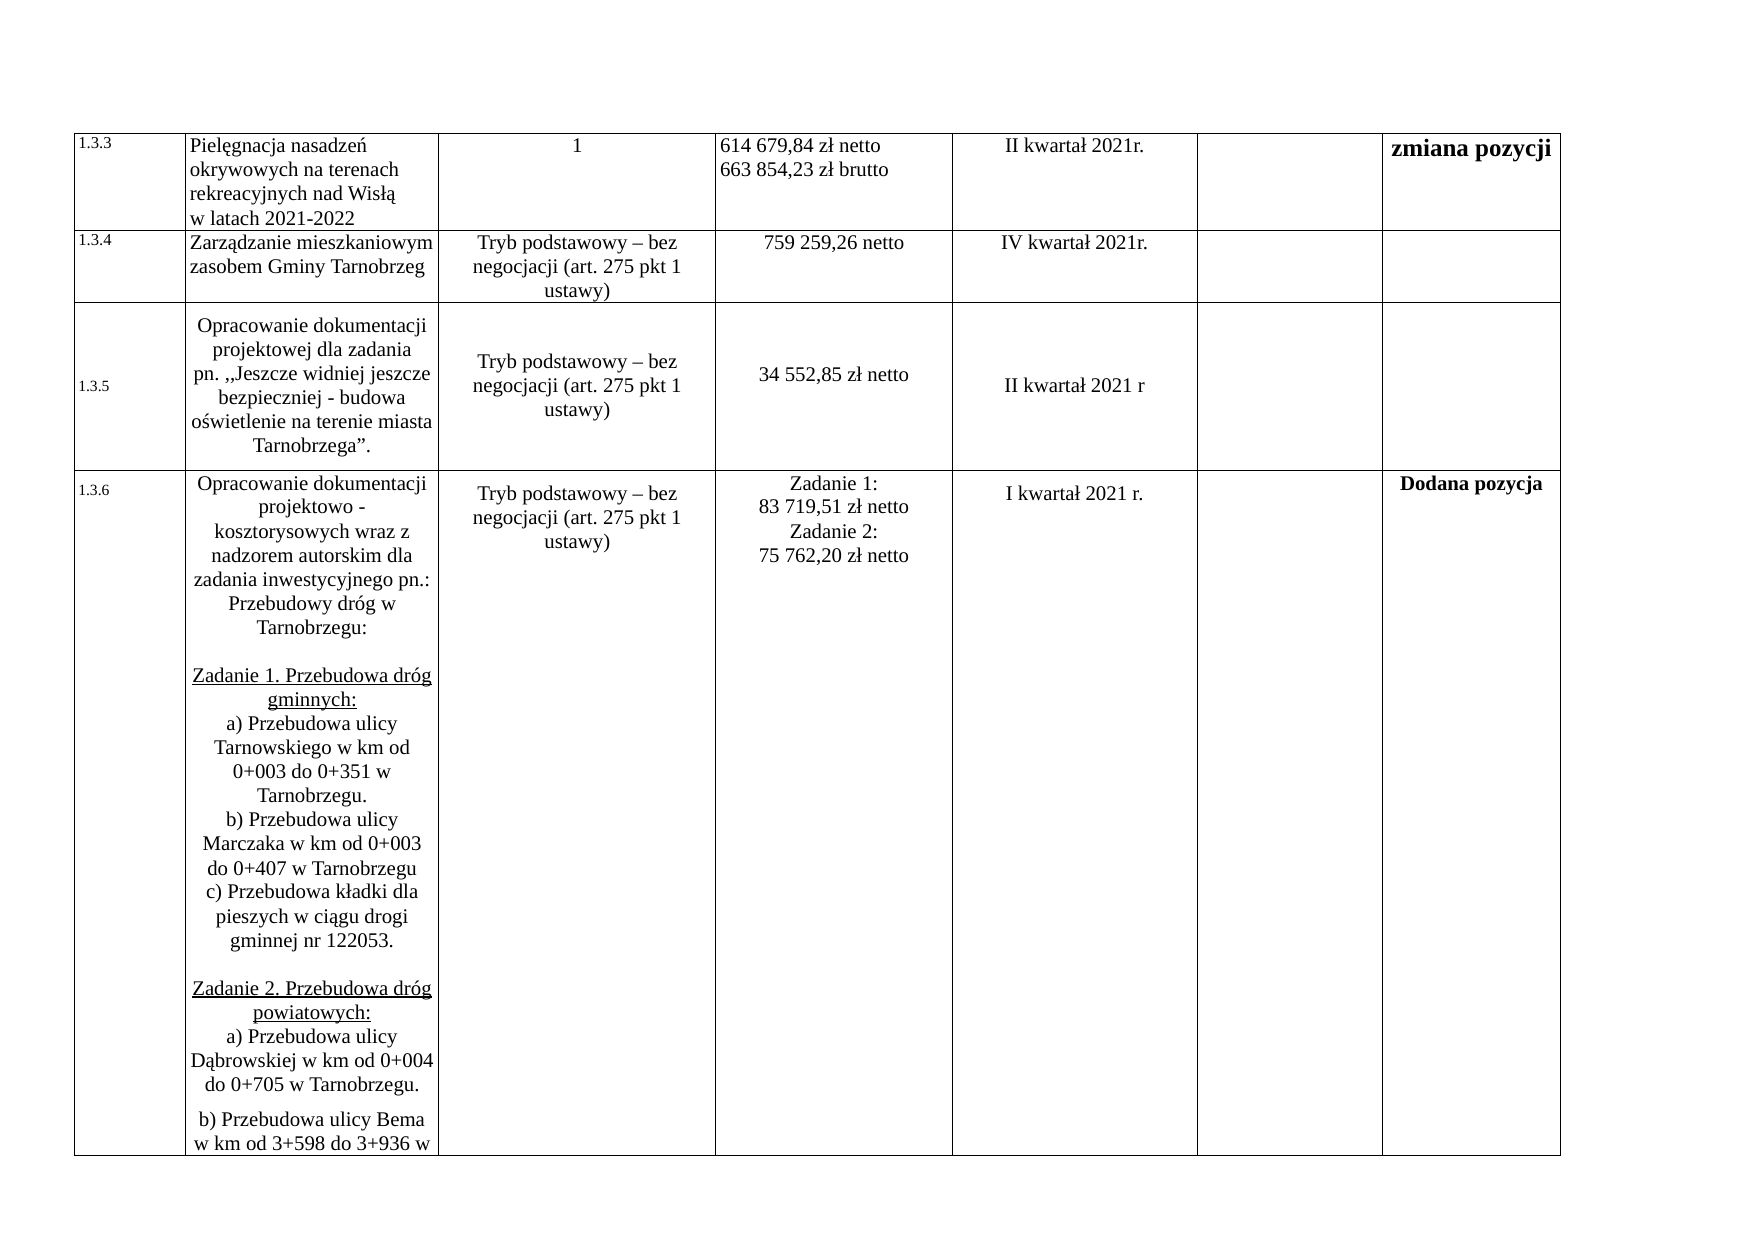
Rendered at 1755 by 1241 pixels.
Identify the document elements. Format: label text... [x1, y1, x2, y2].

table_cell Opracowanie dokumentacji projektowo - kosztorysowych wraz z nadzorem autorskim dla zadania inwestycyjnego pn.: Przebudowy dróg w Tarnobrzegu: Zadanie 1. Przebudowa dróg gminnych: a) Przebudowa ulicy Tarnowskiego w km od 0+003 do 0+351 w Tarnobrzegu. b) Przebudowa ulicy Marczaka w km od 0+003 do 0+407 w Tarnobrzegu c) Przebudowa kładki dla pieszych w ciągu drogi gminnej nr 122053. Zadanie 2. Przebudowa dróg powiatowych: a) Przebudowa ulicy Dąbrowskiej w km od 0+004 do 0+705 w Tarnobrzegu. b) Przebudowa ulicy Bema w km od 3+598 do 3+936 w [186, 471, 438, 1154]
table_cell 1.3.5 [75, 303, 185, 470]
table_cell 1.3.3 [75, 134, 185, 229]
table_cell Tryb podstawowy – bez negocjacji (art. 275 pkt 1 ustawy) [439, 471, 715, 1154]
table_cell Zadanie 1: 83 719,51 zł netto Zadanie 2: 75 762,20 zł netto [716, 471, 952, 1154]
table_cell Zarządzanie mieszkaniowym zasobem Gminy Tarnobrzeg [186, 231, 438, 302]
table_cell [1198, 471, 1382, 1154]
table_cell I kwartał 2021 r. [953, 471, 1197, 1154]
table_cell Opracowanie dokumentacji projektowej dla zadania pn. ,,Jeszcze widniej jeszcze bezpieczniej - budowa oświetlenie na terenie miasta Tarnobrzega”. [186, 303, 438, 470]
table_cell IV kwartał 2021r. [953, 231, 1197, 302]
table_cell zmiana pozycji [1383, 134, 1560, 229]
table_cell [1198, 134, 1382, 229]
table_cell II kwartał 2021r. [953, 134, 1197, 229]
table_cell [1198, 303, 1382, 470]
table_cell 1 [439, 134, 715, 229]
table_cell 1.3.4 [75, 231, 185, 302]
table_cell Dodana pozycja [1383, 471, 1560, 1154]
table_cell Tryb podstawowy – bez negocjacji (art. 275 pkt 1 ustawy) [439, 303, 715, 470]
table_cell Tryb podstawowy – bez negocjacji (art. 275 pkt 1 ustawy) [439, 231, 715, 302]
table_cell 34 552,85 zł netto [716, 303, 952, 470]
table_cell 614 679,84 zł netto 663 854,23 zł brutto [716, 134, 952, 229]
table_cell II kwartał 2021 r [953, 303, 1197, 470]
table_cell [1198, 231, 1382, 302]
table_cell Pielęgnacja nasadzeń okrywowych na terenach rekreacyjnych nad Wisłą w latach 2021-2022 [186, 134, 438, 229]
table_cell 759 259,26 netto [716, 231, 952, 302]
table_cell [1383, 303, 1560, 470]
table_cell [1383, 231, 1560, 302]
table_cell 1.3.6 [75, 471, 185, 1154]
